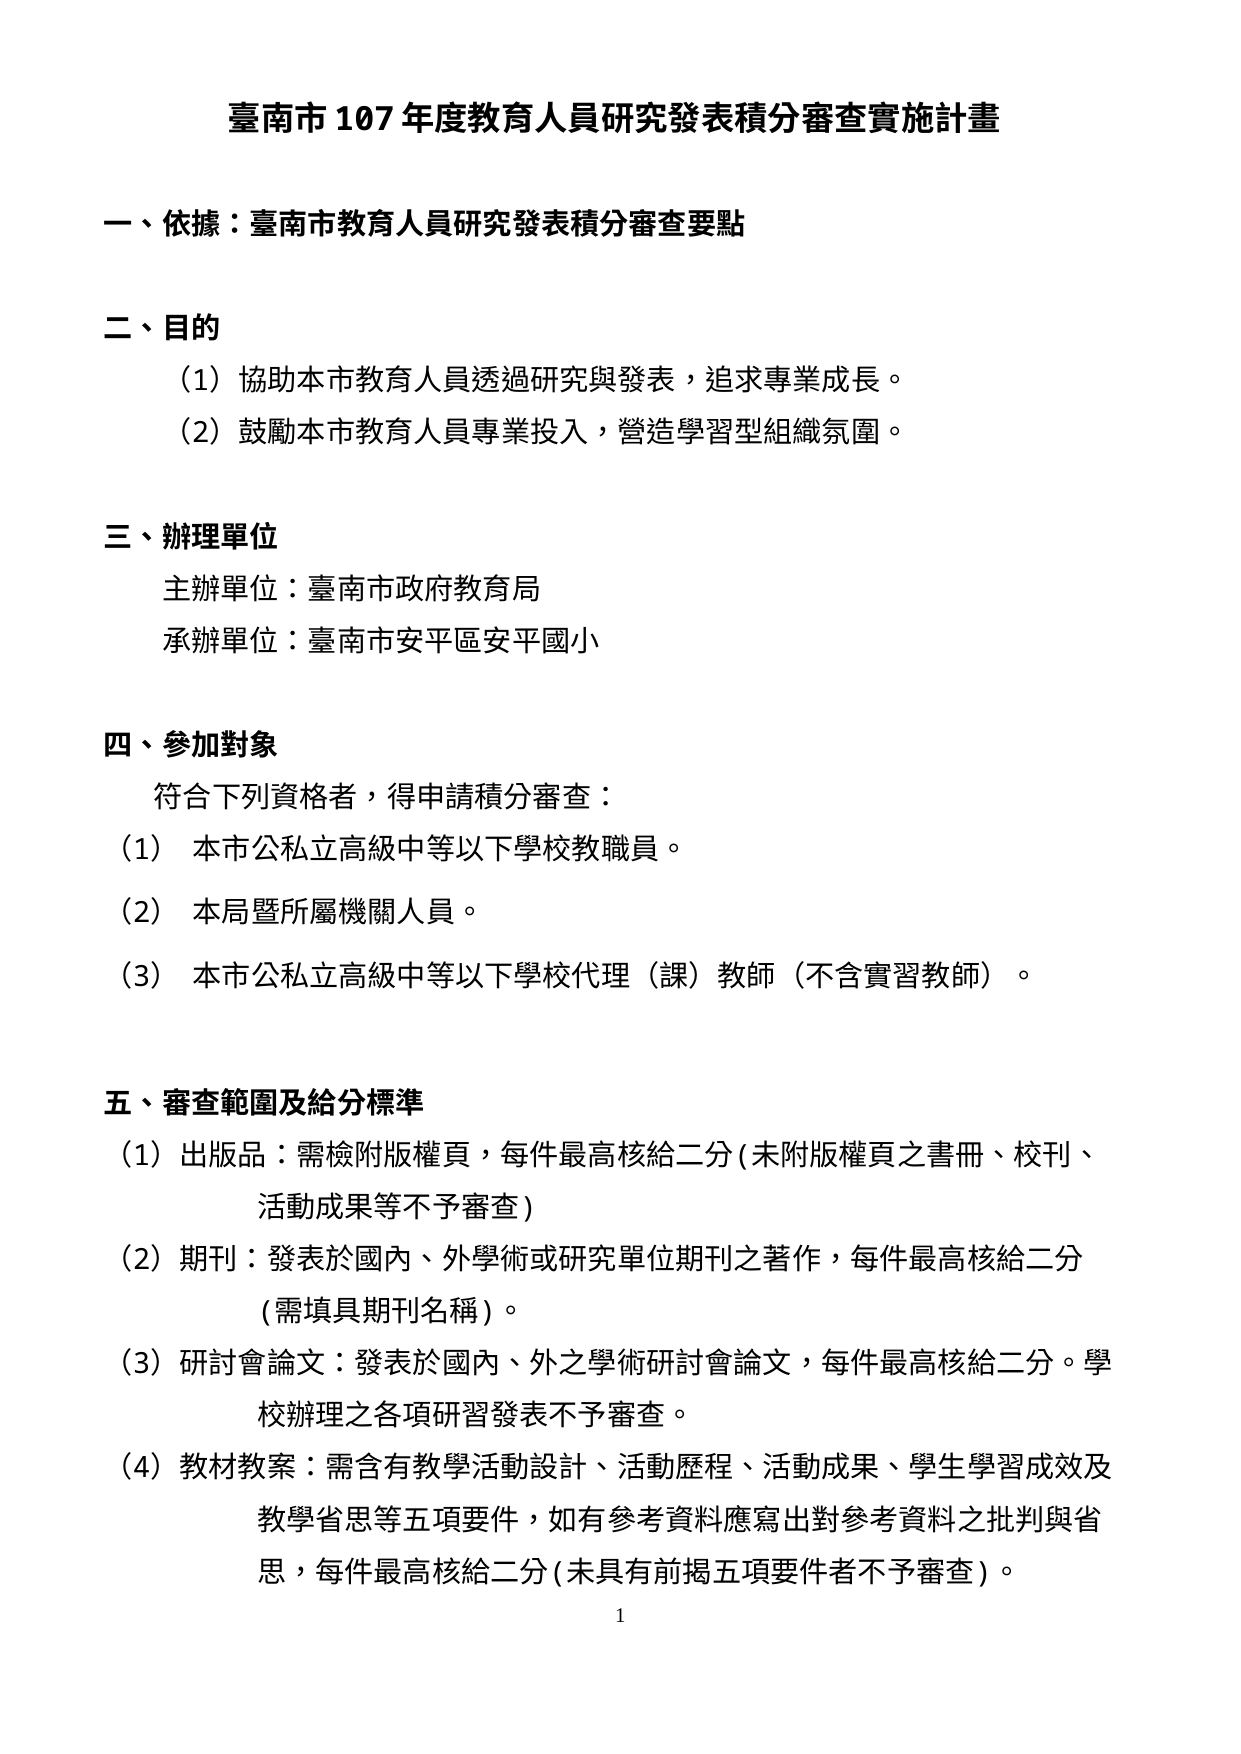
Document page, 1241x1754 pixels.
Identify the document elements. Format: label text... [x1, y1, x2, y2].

text 符合下列資格者，得申請積分審查： [103, 766, 1124, 818]
text 三、辦理單位 [103, 505, 1124, 557]
list 鼓勵本市教育人員專業投入，營造學習型組織氛圍。 [162, 401, 1124, 453]
text 主辦單位：臺南市政府教育局 [103, 557, 1124, 609]
list 本市公私立高級中等以下學校教職員。 [103, 818, 1124, 870]
list 本局暨所屬機關人員。 [103, 881, 1124, 933]
text 四、參加對象 [103, 714, 1124, 766]
text 承辦單位：臺南市安平區安平國小 [103, 609, 1124, 662]
list 研討會論文：發表於國內、外之學術研討會論文，每件最高核給二分。學校辦理之各項研習發表不予審查。 [103, 1332, 1124, 1436]
list 出版品：需檢附版權頁，每件最高核給二分(未附版權頁之書冊、校刊、活動成果等不予審查) [103, 1124, 1124, 1228]
list 教材教案：需含有教學活動設計、活動歷程、活動成果、學生學習成效及教學省思等五項要件，如有參考資料應寫出對參考資料之批判與省思，每件最高核給二分(未具有前揭五項要件者不予審查)。 [103, 1436, 1124, 1592]
list 期刊：發表於國內、外學術或研究單位期刊之著作，每件最高核給二分(需填具期刊名稱)。 [103, 1228, 1124, 1332]
text 一、依據：臺南市教育人員研究發表積分審查要點 [103, 193, 1124, 245]
text 五、審查範圍及給分標準 [103, 1072, 1124, 1124]
text 二、目的 [103, 297, 1124, 349]
text 臺南市107年度教育人員研究發表積分審查實施計畫 [103, 89, 1124, 141]
list 本市公私立高級中等以下學校代理（課）教師（不含實習教師）。 [103, 945, 1124, 997]
list 協助本市教育人員透過研究與發表，追求專業成長。 [162, 349, 1124, 401]
